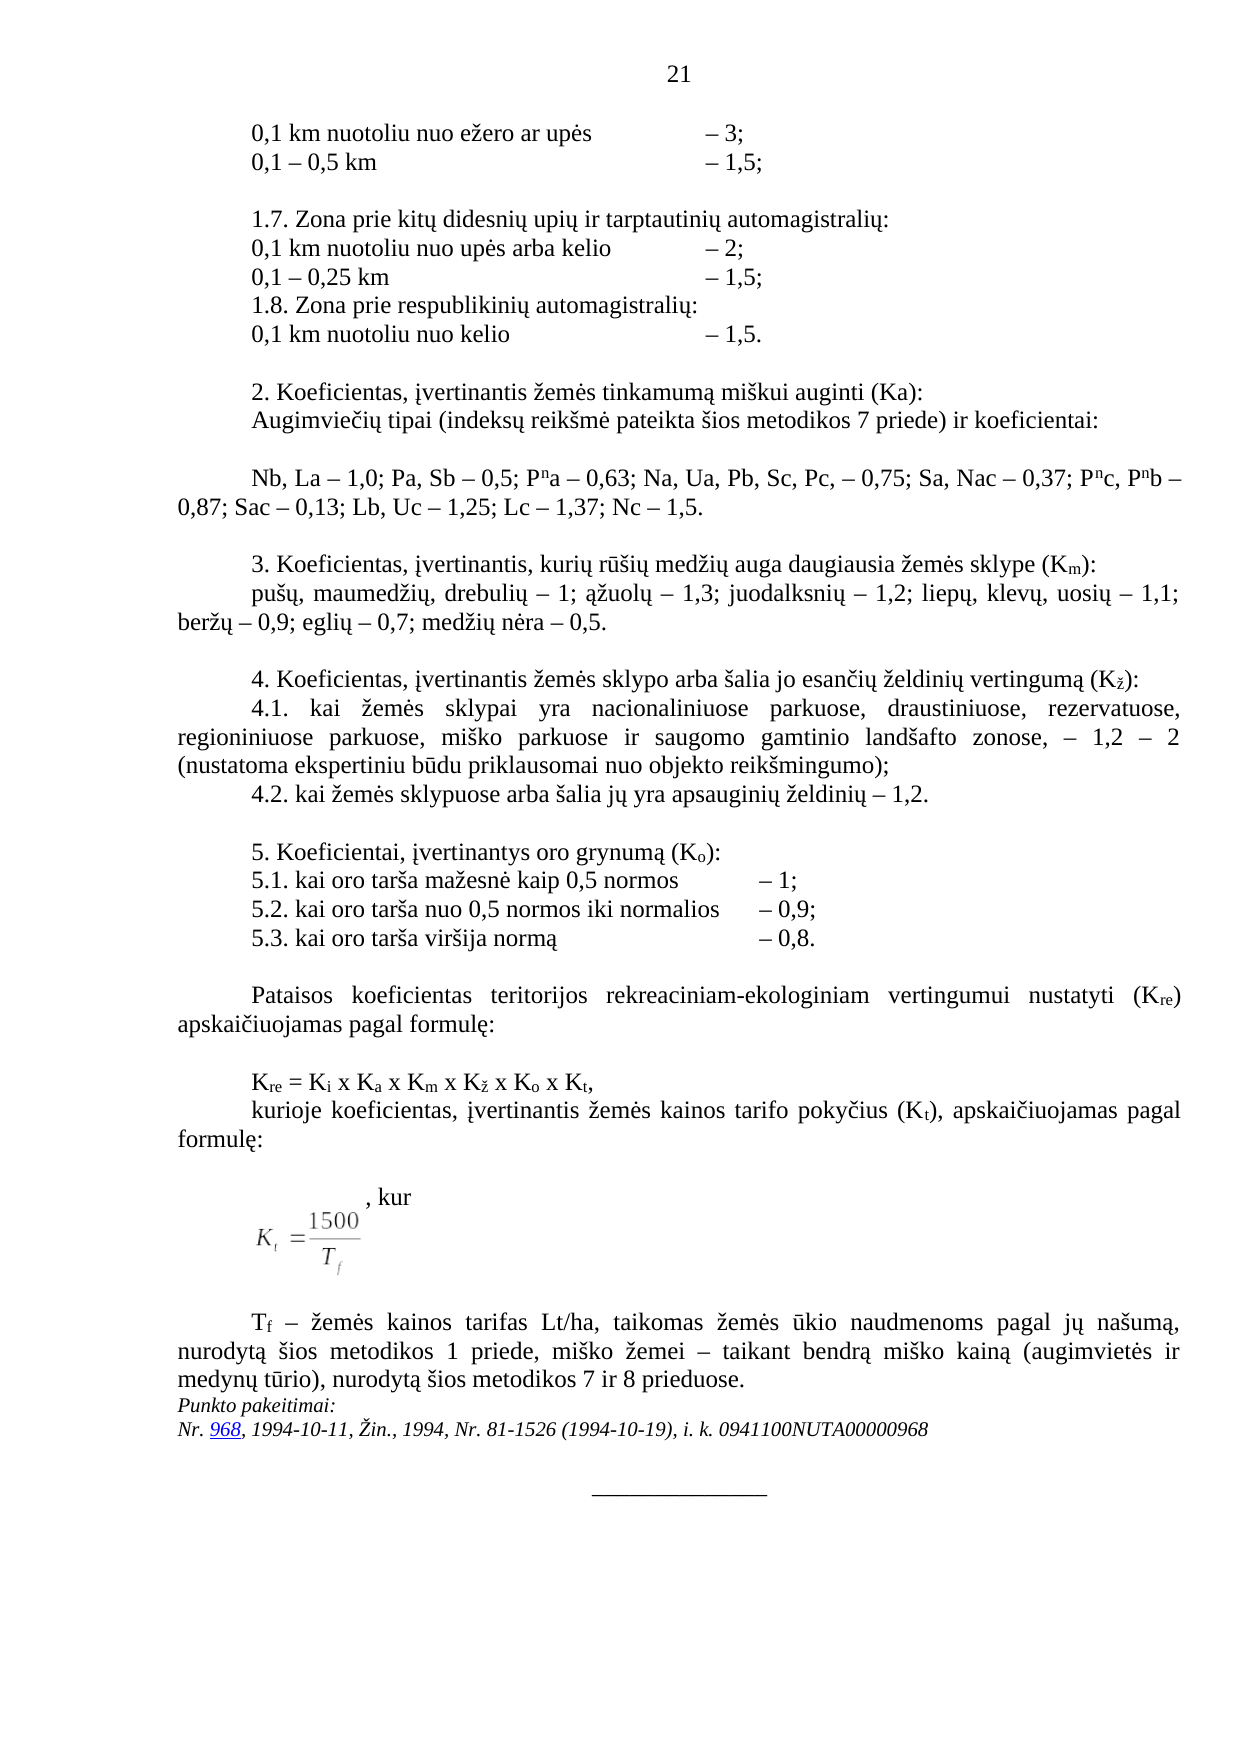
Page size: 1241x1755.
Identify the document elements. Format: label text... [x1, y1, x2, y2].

text Tf – žemės kainos tarifas Lt/ha, taikomas žemės ūkio naudmenoms pagal jų našumą, nurodytą šios metodikos 1 priede, miško žemei – taikant bendrą miško kainą (augimvietės ir medynų tūrio), nurodytą šios metodikos 7 ir 8 prieduose. [177, 1307, 1181, 1393]
text 0,1 km nuotoliu nuo kelio – 1,5. [177, 319, 1181, 348]
text 4.1. kai žemės sklypai yra nacionaliniuose parkuose, draustiniuose, rezervatuose, regioniniuose parkuose, miško parkuose ir saugomo gamtinio landšafto zonose, – 1,2 – 2 (nustatoma ekspertiniu būdu priklausomai nuo objekto reikšmingumo); [177, 693, 1181, 779]
text 0,1 – 0,5 km – 1,5; [177, 147, 1181, 176]
text Nr. 968, 1994-10-11, Žin., 1994, Nr. 81-1526 (1994-10-19), i. k. 0941100NUTA00000968 [177, 1417, 1181, 1441]
text 2. Koeficientas, įvertinantis žemės tinkamumą miškui auginti (Ka): [177, 377, 1181, 406]
text Pataisos koeficientas teritorijos rekreaciniam-ekologiniam vertingumui nustatyti (Kre) apskaičiuojamas pagal formulę: [177, 981, 1181, 1038]
text 4.2. kai žemės sklypuose arba šalia jų yra apsauginių želdinių – 1,2. [177, 779, 1181, 808]
text pušų, maumedžių, drebulių – 1; ąžuolų – 1,3; juodalksnių – 1,2; liepų, klevų, uosių – 1,1; beržų – 0,9; eglių – 0,7; medžių nėra – 0,5. [177, 578, 1181, 636]
text 5.3. kai oro tarša viršija normą – 0,8. [177, 923, 1181, 952]
text 0,1 – 0,25 km – 1,5; [177, 262, 1181, 291]
text Kre = Ki x Ka x Km x Kž x Ko x Kt, [177, 1067, 1181, 1096]
text Augimviečių tipai (indeksų reikšmė pateikta šios metodikos 7 priede) ir koeficientai: [177, 406, 1181, 434]
text 5.1. kai oro tarša mažesnė kaip 0,5 normos – 1; [177, 866, 1181, 894]
text 4. Koeficientas, įvertinantis žemės sklypo arba šalia jo esančių želdinių vertingumą (Kž): [177, 664, 1181, 693]
text 5. Koeficientai, įvertinantys oro grynumą (Ko): [177, 837, 1181, 866]
text 1.7. Zona prie kitų didesnių upių ir tarptautinių automagistralių: [177, 204, 1181, 233]
text 0,1 km nuotoliu nuo ežero ar upės – 3; [177, 118, 1181, 147]
text Punkto pakeitimai: [177, 1393, 1181, 1417]
text 5.2. kai oro tarša nuo 0,5 normos iki normalios – 0,9; [177, 894, 1181, 923]
text 0,1 km nuotoliu nuo upės arba kelio – 2; [177, 233, 1181, 262]
text ______________ [177, 1470, 1181, 1499]
text kurioje koeficientas, įvertinantis žemės kainos tarifo pokyčius (Kt), apskaičiuojamas pagal formulę: [177, 1096, 1181, 1153]
text 3. Koeficientas, įvertinantis, kurių rūšių medžių auga daugiausia žemės sklype (Km): [177, 549, 1181, 578]
text Nb, La – 1,0; Pa, Sb – 0,5; Pna – 0,63; Na, Ua, Pb, Sc, Pc, – 0,75; Sa, Nac – 0,37; Pnc, Pnb – 0,87; Sac – 0,13; Lb, Uc – 1,25; Lc – 1,37; Nc – 1,5. [177, 463, 1181, 521]
text , kur [177, 1182, 1181, 1278]
text 1.8. Zona prie respublikinių automagistralių: [177, 291, 1181, 319]
